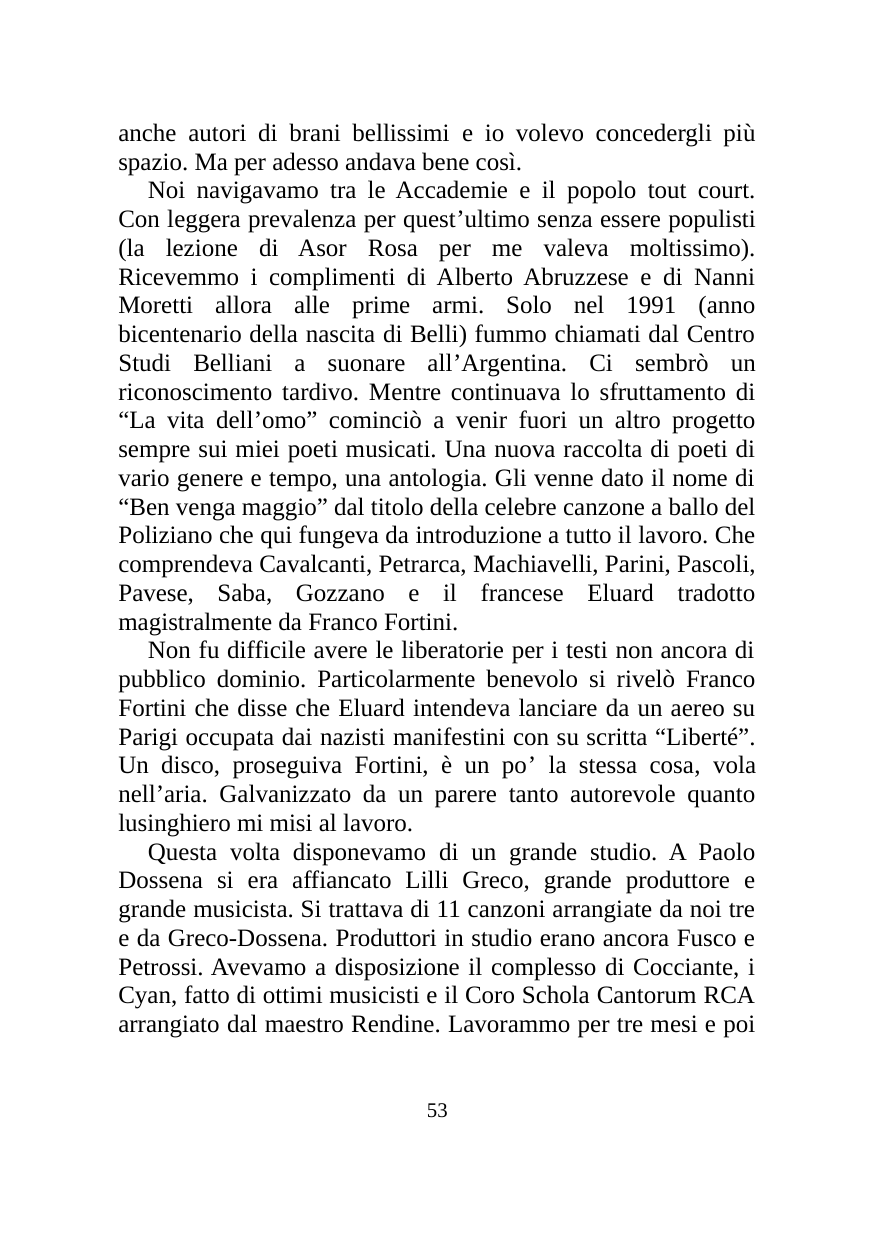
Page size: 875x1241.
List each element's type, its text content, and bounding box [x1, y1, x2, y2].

text anche autori di brani bellissimi e io volevo concedergli più spazio. Ma per adesso andava bene così. [118, 118, 756, 176]
text Questa volta disponevamo di un grande studio. A Paolo Dossena si era affiancato Lilli Greco, grande produttore e grande musicista. Si trattava di 11 canzoni arrangiate da noi tre e da Greco-Dossena. Produttori in studio erano ancora Fusco e Petrossi. Avevamo a disposizione il complesso di Cocciante, i Cyan, fatto di ottimi musicisti e il Coro Schola Cantorum RCA arrangiato dal maestro Rendine. Lavorammo per tre mesi e poi [118, 837, 756, 1038]
text Noi navigavamo tra le Accademie e il popolo tout court. Con leggera prevalenza per quest’ultimo senza essere populisti (la lezione di Asor Rosa per me valeva moltissimo). Ricevemmo i complimenti di Alberto Abruzzese e di Nanni Moretti allora alle prime armi. Solo nel 1991 (anno bicentenario della nascita di Belli) fummo chiamati dal Centro Studi Belliani a suonare all’Argentina. Ci sembrò un riconoscimento tardivo. Mentre continuava lo sfruttamento di “La vita dell’omo” cominciò a venir fuori un altro progetto sempre sui miei poeti musicati. Una nuova raccolta di poeti di vario genere e tempo, una antologia. Gli venne dato il nome di “Ben venga maggio” dal titolo della celebre canzone a ballo del Poliziano che qui fungeva da introduzione a tutto il lavoro. Che comprendeva Cavalcanti, Petrarca, Machiavelli, Parini, Pascoli, Pavese, Saba, Gozzano e il francese Eluard tradotto magistralmente da Franco Fortini. [118, 176, 756, 636]
text Non fu difficile avere le liberatorie per i testi non ancora di pubblico dominio. Particolarmente benevolo si rivelò Franco Fortini che disse che Eluard intendeva lanciare da un aereo su Parigi occupata dai nazisti manifestini con su scritta “Liberté”. Un disco, proseguiva Fortini, è un po’ la stessa cosa, vola nell’aria. Galvanizzato da un parere tanto autorevole quanto lusinghiero mi misi al lavoro. [118, 636, 756, 837]
